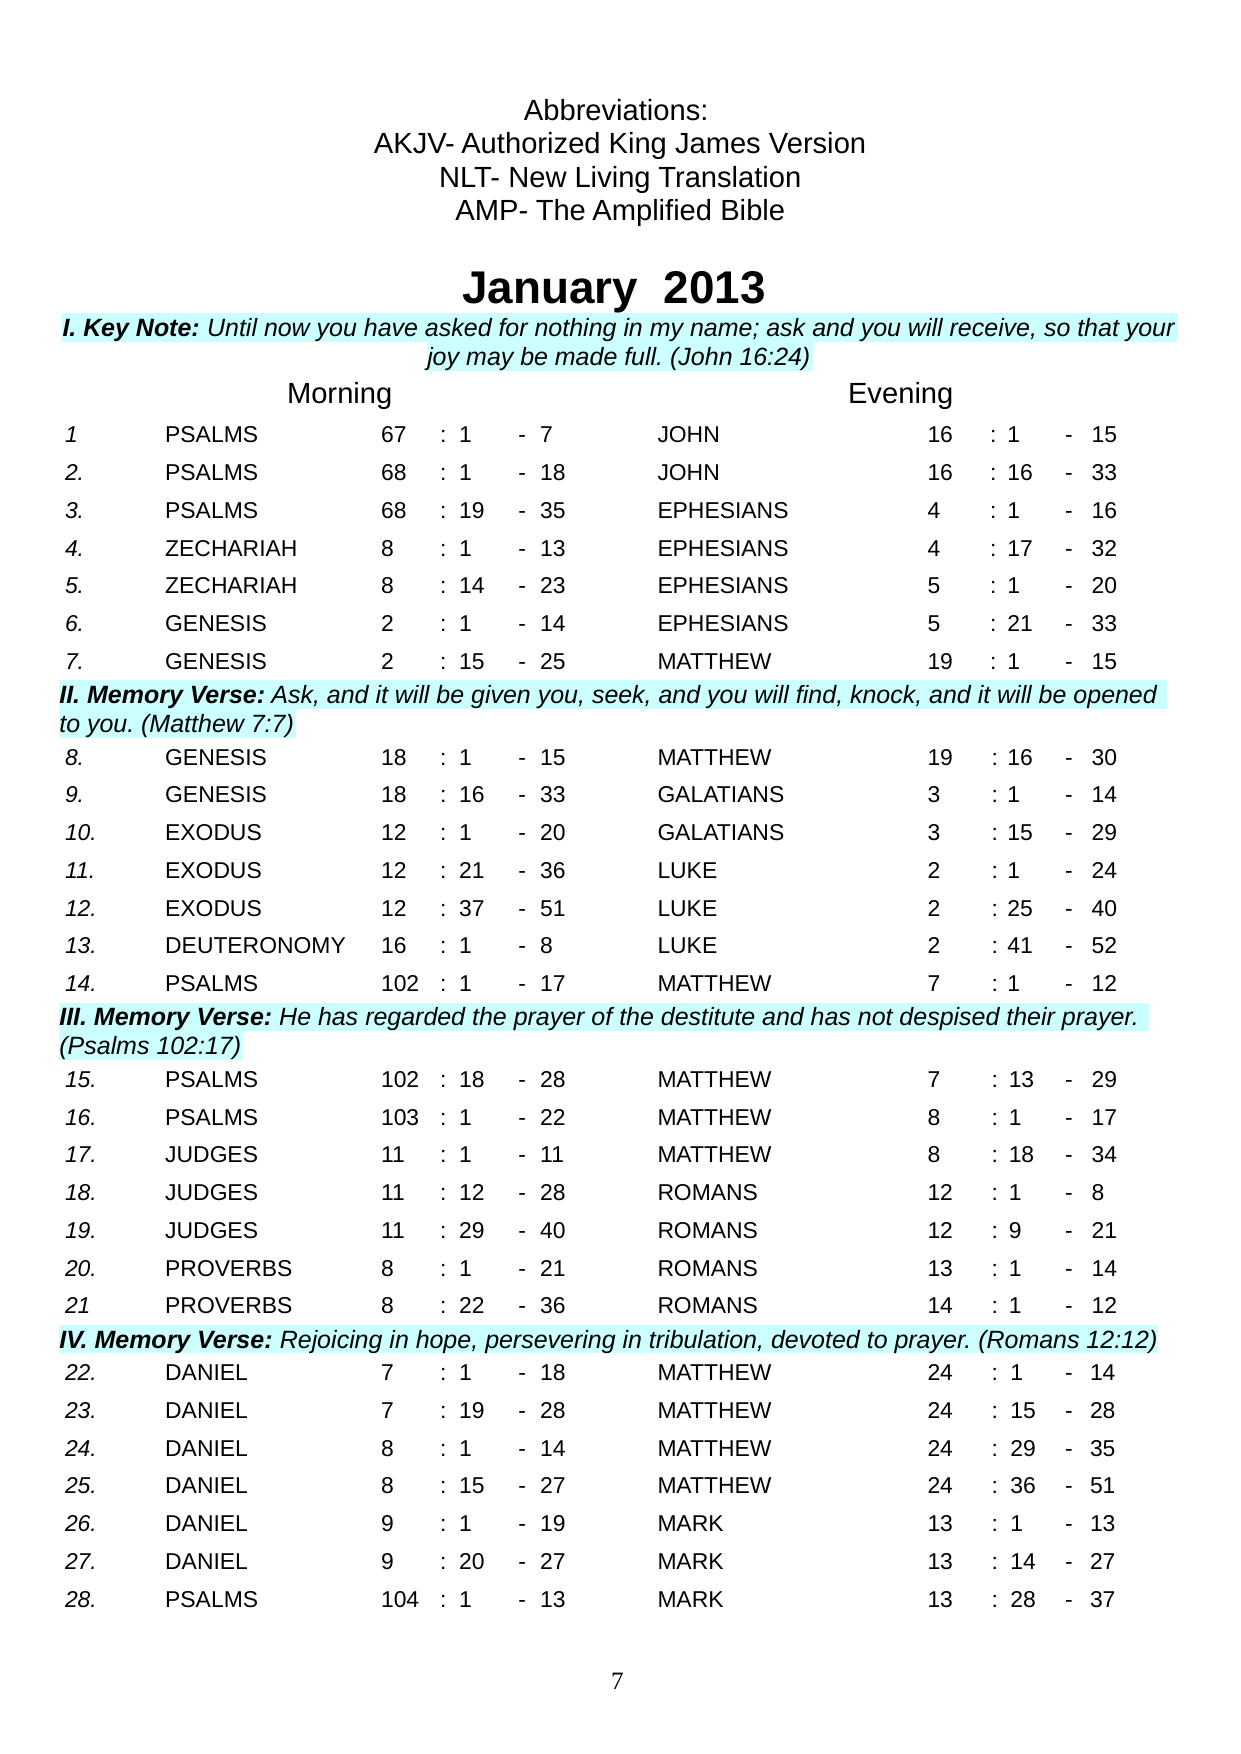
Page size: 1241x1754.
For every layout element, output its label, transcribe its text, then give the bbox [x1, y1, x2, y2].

table_cell : [434, 1211, 453, 1249]
table_cell 1 [453, 1429, 512, 1467]
table_cell - [1059, 453, 1086, 491]
table_cell : [986, 1429, 1004, 1467]
table_cell - [513, 889, 534, 927]
table_cell : [986, 851, 1001, 889]
table_cell - [513, 643, 534, 680]
table_cell : [434, 1543, 453, 1580]
table_cell LUKE [651, 851, 922, 889]
table_cell 13 [534, 1580, 594, 1618]
table_header Evening [620, 371, 1181, 416]
table_cell MATTHEW [651, 643, 922, 680]
table_header 18 [453, 1060, 512, 1098]
table_cell 11 [534, 1136, 594, 1173]
table_cell : [984, 491, 1001, 529]
table_cell [594, 1249, 651, 1287]
table_header 1 [453, 416, 512, 453]
table_cell 21 [534, 1249, 594, 1287]
table_cell : [434, 1287, 453, 1324]
table_cell JOHN [651, 453, 922, 491]
table_cell 29 [1086, 813, 1151, 851]
table_cell 1 [453, 927, 512, 964]
table_cell 1 [1001, 567, 1059, 604]
table_header : [434, 738, 453, 776]
table_cell 51 [534, 889, 594, 927]
text January 2013 [59, 260, 1181, 313]
table_header 67 [375, 416, 434, 453]
table_cell - [513, 776, 534, 813]
text NLT- New Living Translation [59, 160, 1181, 193]
table_cell 20 [1086, 567, 1151, 604]
table_cell GENESIS [159, 605, 375, 642]
table_header PSALMS [159, 1060, 375, 1098]
table_cell DANIEL [159, 1391, 375, 1429]
table_cell : [434, 567, 453, 604]
table_cell 25 [534, 643, 594, 680]
table_cell [594, 1543, 651, 1580]
table_cell 13 [922, 1505, 986, 1542]
table_header 24 [922, 1353, 986, 1391]
table_cell 16 [375, 927, 434, 964]
table_header : [434, 1353, 453, 1391]
table_cell : [986, 1543, 1004, 1580]
table_cell 21 [59, 1287, 159, 1324]
table_cell 1 [1003, 1249, 1059, 1287]
table_cell PROVERBS [159, 1249, 375, 1287]
table_cell : [986, 1098, 1003, 1136]
table_header PSALMS [159, 416, 375, 453]
table_cell [594, 1136, 651, 1173]
table_cell 3. [59, 491, 159, 529]
table_cell - [1059, 1580, 1084, 1618]
table_cell 16 [453, 776, 512, 813]
table_cell 22 [453, 1287, 512, 1324]
table_cell 9. [59, 776, 159, 813]
table_cell : [434, 1098, 453, 1136]
table_cell 3 [922, 776, 986, 813]
table_cell - [1059, 1211, 1086, 1249]
table_header : [986, 738, 1001, 776]
table_cell [594, 776, 651, 813]
table_cell - [513, 491, 534, 529]
table_cell DANIEL [159, 1467, 375, 1504]
table_header - [513, 1353, 534, 1391]
table_header - [1059, 1060, 1086, 1098]
table_cell 12. [59, 889, 159, 927]
table_cell - [1059, 889, 1086, 927]
table_cell 7 [375, 1391, 434, 1429]
table_cell 28 [534, 1391, 594, 1429]
table_cell : [984, 529, 1001, 567]
table_cell 14 [922, 1287, 986, 1324]
table_cell 27. [59, 1543, 159, 1580]
table_cell - [513, 1136, 534, 1173]
table_cell 1 [453, 453, 512, 491]
table_header 15 [534, 738, 594, 776]
table_cell 21 [1086, 1211, 1150, 1249]
table_cell 24 [922, 1467, 986, 1504]
table_cell 8 [375, 1287, 434, 1324]
table_cell 1 [453, 529, 512, 567]
table_header - [513, 738, 534, 776]
table_cell 10. [59, 813, 159, 851]
table_cell - [1059, 529, 1086, 567]
table_header : [984, 416, 1001, 453]
table_header GENESIS [159, 738, 375, 776]
table_cell : [986, 1505, 1004, 1542]
table_cell 32 [1086, 529, 1151, 567]
table_cell 37 [1084, 1580, 1150, 1618]
table_cell [594, 965, 651, 1002]
table_cell 14 [1086, 776, 1151, 813]
table_cell 14 [453, 567, 512, 604]
text II. Memory Verse: Ask, and it will be given you, seek, and you will find, knock, and it will be opened to you. (Matthew 7:7) [59, 680, 1181, 738]
table_header 7 [375, 1353, 434, 1391]
table_cell 14. [59, 965, 159, 1002]
table_cell 17 [1086, 1098, 1150, 1136]
table_cell EPHESIANS [651, 567, 922, 604]
table_cell 8 [1086, 1173, 1150, 1211]
table_cell 13. [59, 927, 159, 964]
table_cell LUKE [651, 927, 922, 964]
table_cell [594, 927, 651, 964]
table_cell [594, 889, 651, 927]
table_cell - [1059, 1287, 1086, 1324]
table_cell EXODUS [159, 813, 375, 851]
text I. Key Note: Until now you have asked for nothing in my name; ask and you will receive, so that your joy may be made full. (John 16:24) [59, 313, 1181, 371]
table_cell 26. [59, 1505, 159, 1542]
table_header 1 [453, 738, 512, 776]
table_cell [594, 1429, 651, 1467]
table_cell : [434, 927, 453, 964]
table_cell JUDGES [159, 1211, 375, 1249]
table_cell MARK [651, 1505, 922, 1542]
table_cell PSALMS [159, 965, 375, 1002]
table_cell - [1059, 605, 1086, 642]
table_cell [594, 453, 651, 491]
table_header MATTHEW [651, 1060, 922, 1098]
table_cell 4. [59, 529, 159, 567]
table_cell 7 [922, 965, 986, 1002]
table_cell MARK [651, 1580, 922, 1618]
table_cell : [434, 643, 453, 680]
table_cell 12 [375, 813, 434, 851]
table_cell 11 [375, 1211, 434, 1249]
table_cell - [1059, 1429, 1084, 1467]
table_cell 5. [59, 567, 159, 604]
table_cell 33 [1086, 453, 1151, 491]
table_cell - [513, 1580, 534, 1618]
table_cell - [513, 567, 534, 604]
table_cell DANIEL [159, 1543, 375, 1580]
table_cell 1 [453, 965, 512, 1002]
table_cell 13 [922, 1543, 986, 1580]
table_cell 15 [1001, 813, 1059, 851]
table_cell : [984, 605, 1001, 642]
table_header 18 [375, 738, 434, 776]
table_cell 28. [59, 1580, 159, 1618]
table_cell : [434, 491, 453, 529]
table_cell 2 [375, 643, 434, 680]
table_cell 12 [453, 1173, 512, 1211]
table_cell 14 [534, 605, 594, 642]
table_cell 13 [534, 529, 594, 567]
table_cell - [513, 1429, 534, 1467]
table_cell DANIEL [159, 1505, 375, 1542]
table_cell 8 [375, 567, 434, 604]
table_cell 8 [375, 1249, 434, 1287]
table_cell - [1059, 1505, 1084, 1542]
text AKJV- Authorized King James Version [59, 126, 1181, 160]
table_header 8. [59, 738, 159, 776]
table_cell MARK [651, 1543, 922, 1580]
table_cell 1 [453, 1580, 512, 1618]
table_cell 18 [375, 776, 434, 813]
table_header - [1059, 738, 1086, 776]
table_cell - [513, 1249, 534, 1287]
table_cell 27 [534, 1467, 594, 1504]
table_header 7 [922, 1060, 986, 1098]
table_cell [594, 851, 651, 889]
table_cell 14 [1004, 1543, 1059, 1580]
table_cell 15 [1086, 643, 1151, 680]
table_cell : [986, 1287, 1003, 1324]
table_cell 52 [1086, 927, 1151, 964]
table_cell GENESIS [159, 643, 375, 680]
table_cell - [1059, 491, 1086, 529]
table_header 19 [922, 738, 986, 776]
table_cell - [513, 1505, 534, 1542]
table_cell 12 [375, 889, 434, 927]
table_cell - [1059, 643, 1086, 680]
table_cell GENESIS [159, 776, 375, 813]
table_cell - [1059, 1098, 1086, 1136]
table_header 1 [59, 416, 159, 453]
table_header Morning [59, 371, 620, 416]
table_cell 104 [375, 1580, 434, 1618]
table_cell [594, 1580, 651, 1618]
table_cell 17 [1001, 529, 1059, 567]
table_header 15 [1086, 416, 1151, 453]
table_cell 17 [534, 965, 594, 1002]
table_cell [594, 567, 651, 604]
table_cell : [986, 927, 1001, 964]
table_cell [594, 1467, 651, 1504]
table_cell 8 [922, 1098, 986, 1136]
table_cell 19 [922, 643, 984, 680]
table_cell 7. [59, 643, 159, 680]
table_cell [594, 1505, 651, 1542]
table_cell - [513, 1467, 534, 1504]
table_cell - [1059, 1136, 1086, 1173]
table_cell 8 [534, 927, 594, 964]
table_cell EXODUS [159, 851, 375, 889]
table_cell : [986, 1391, 1004, 1429]
text IV. Memory Verse: Rejoicing in hope, persevering in tribulation, devoted to prayer. (Romans 12:12) [59, 1324, 1181, 1353]
table_cell 35 [534, 491, 594, 529]
table_cell 16 [1001, 453, 1059, 491]
table_cell : [434, 851, 453, 889]
table_cell - [513, 1287, 534, 1324]
table_cell ROMANS [651, 1249, 922, 1287]
table_cell 24 [1086, 851, 1151, 889]
table_cell : [984, 643, 1001, 680]
table_header 18 [534, 1353, 594, 1391]
table_cell 3 [922, 813, 986, 851]
table_cell 1 [453, 1098, 512, 1136]
table_cell MATTHEW [651, 1429, 922, 1467]
table_cell [594, 605, 651, 642]
table_cell 16. [59, 1098, 159, 1136]
table_cell 1 [1004, 1505, 1059, 1542]
table_cell 18 [534, 453, 594, 491]
table_cell 27 [534, 1543, 594, 1580]
table_cell 13 [1084, 1505, 1150, 1542]
table_cell 2 [922, 889, 986, 927]
table_cell 37 [453, 889, 512, 927]
table_cell : [434, 1467, 453, 1504]
table_header 28 [534, 1060, 594, 1098]
table_cell : [986, 1249, 1003, 1287]
table_cell - [1059, 1173, 1086, 1211]
table_cell 21 [1001, 605, 1059, 642]
table_cell : [986, 813, 1001, 851]
table_cell 2 [375, 605, 434, 642]
table_header 22. [59, 1353, 159, 1391]
table_cell 33 [534, 776, 594, 813]
table_cell : [434, 529, 453, 567]
table_cell - [1059, 813, 1086, 851]
table_cell 9 [375, 1543, 434, 1580]
table_cell 15 [453, 1467, 512, 1504]
table_cell - [1059, 965, 1086, 1002]
table_header : [434, 416, 453, 453]
table_cell 12 [375, 851, 434, 889]
table_cell : [434, 1173, 453, 1211]
table_header 29 [1086, 1060, 1150, 1098]
table_cell 19 [534, 1505, 594, 1542]
table_cell 1 [453, 813, 512, 851]
table_cell - [513, 965, 534, 1002]
table_cell : [434, 453, 453, 491]
table_cell ZECHARIAH [159, 529, 375, 567]
table_cell 1 [1001, 851, 1059, 889]
table_header DANIEL [159, 1353, 375, 1391]
table_cell MATTHEW [651, 1391, 922, 1429]
table_cell 20 [453, 1543, 512, 1580]
table_cell 18 [1003, 1136, 1059, 1173]
table_cell 36 [534, 1287, 594, 1324]
table_cell [594, 529, 651, 567]
table_cell 9 [1003, 1211, 1059, 1249]
table_cell [594, 1173, 651, 1211]
table_cell 5 [922, 567, 984, 604]
table_cell - [1059, 1249, 1086, 1287]
table_cell 24 [922, 1391, 986, 1429]
table_cell 11 [375, 1136, 434, 1173]
table_cell [594, 1287, 651, 1324]
table_cell 1 [453, 1249, 512, 1287]
table_cell 1 [1003, 1173, 1059, 1211]
table_cell 24. [59, 1429, 159, 1467]
table_cell 2 [922, 851, 986, 889]
table_cell 51 [1084, 1467, 1150, 1504]
text Abbreviations: [59, 93, 1181, 126]
table_cell 12 [1086, 965, 1151, 1002]
table_cell 1 [1001, 965, 1059, 1002]
table_header 13 [1003, 1060, 1059, 1098]
table_cell 14 [534, 1429, 594, 1467]
table_cell [594, 1391, 651, 1429]
table_header - [513, 1060, 534, 1098]
table_cell : [434, 889, 453, 927]
table_header - [1059, 1353, 1084, 1391]
table_cell 40 [1086, 889, 1151, 927]
table_cell GALATIANS [651, 776, 922, 813]
table_cell MATTHEW [651, 965, 922, 1002]
table_cell 1 [453, 1136, 512, 1173]
table_header : [986, 1353, 1004, 1391]
table_cell 18. [59, 1173, 159, 1211]
table_cell 8 [375, 1467, 434, 1504]
table_cell - [513, 1098, 534, 1136]
table_cell ROMANS [651, 1173, 922, 1211]
table_cell - [513, 851, 534, 889]
table_cell - [513, 529, 534, 567]
table_header MATTHEW [651, 738, 922, 776]
table_cell 9 [375, 1505, 434, 1542]
table_cell 22 [534, 1098, 594, 1136]
table_header 1 [1004, 1353, 1059, 1391]
table_cell : [434, 965, 453, 1002]
table_cell ZECHARIAH [159, 567, 375, 604]
table_cell - [513, 1173, 534, 1211]
table_cell : [984, 567, 1001, 604]
table_header - [513, 416, 534, 453]
table_cell 68 [375, 453, 434, 491]
table_cell 20 [534, 813, 594, 851]
table_cell 14 [1086, 1249, 1150, 1287]
table_cell 8 [922, 1136, 986, 1173]
table_cell 19. [59, 1211, 159, 1249]
table_cell 13 [922, 1249, 986, 1287]
table_cell 35 [1084, 1429, 1150, 1467]
table_cell [594, 1211, 651, 1249]
table_cell 36 [534, 851, 594, 889]
table_cell - [1059, 1467, 1084, 1504]
table_cell 17. [59, 1136, 159, 1173]
table_cell : [986, 1136, 1003, 1173]
table_cell MATTHEW [651, 1136, 922, 1173]
table_cell DANIEL [159, 1429, 375, 1467]
table_cell 28 [1084, 1391, 1150, 1429]
table_cell 11 [375, 1173, 434, 1211]
table_cell 12 [922, 1211, 986, 1249]
table_cell : [986, 1211, 1003, 1249]
table_cell - [513, 453, 534, 491]
table_cell [594, 813, 651, 851]
table_cell [594, 491, 651, 529]
table_cell 1 [1003, 1287, 1059, 1324]
table_cell - [1059, 1543, 1084, 1580]
table_cell 15 [1004, 1391, 1059, 1429]
table_cell 24 [922, 1429, 986, 1467]
table_cell 36 [1004, 1467, 1059, 1504]
table_header JOHN [651, 416, 922, 453]
table_cell - [1059, 776, 1086, 813]
table_header [594, 1060, 651, 1098]
table_cell 34 [1086, 1136, 1150, 1173]
table_cell 40 [534, 1211, 594, 1249]
table_cell - [1059, 1391, 1084, 1429]
table_cell 12 [1086, 1287, 1150, 1324]
table_cell 25. [59, 1467, 159, 1504]
table_cell PSALMS [159, 1580, 375, 1618]
table_cell EXODUS [159, 889, 375, 927]
table_cell 11. [59, 851, 159, 889]
table_cell 1 [1001, 776, 1059, 813]
table_cell : [986, 965, 1001, 1002]
table_cell 13 [922, 1580, 986, 1618]
table_header 16 [922, 416, 984, 453]
table_cell 19 [453, 1391, 512, 1429]
table_cell 41 [1001, 927, 1059, 964]
table_cell - [513, 813, 534, 851]
table_cell 103 [375, 1098, 434, 1136]
table_cell MATTHEW [651, 1098, 922, 1136]
table_header 14 [1084, 1353, 1150, 1391]
table_cell : [434, 1580, 453, 1618]
table_cell PSALMS [159, 1098, 375, 1136]
table_header MATTHEW [651, 1353, 922, 1391]
table_cell - [513, 1211, 534, 1249]
text AMP- The Amplified Bible [59, 193, 1181, 227]
table_cell 12 [922, 1173, 986, 1211]
table_cell : [986, 1173, 1003, 1211]
table_cell GALATIANS [651, 813, 922, 851]
table_cell 4 [922, 529, 984, 567]
table_cell EPHESIANS [651, 529, 922, 567]
table_cell 102 [375, 965, 434, 1002]
table_cell 23. [59, 1391, 159, 1429]
table_cell EPHESIANS [651, 605, 922, 642]
table_cell PROVERBS [159, 1287, 375, 1324]
table_cell 5 [922, 605, 984, 642]
table_cell - [513, 1543, 534, 1580]
table_cell 1 [1001, 643, 1059, 680]
table_cell [594, 643, 651, 680]
table_cell 1 [1001, 491, 1059, 529]
table_cell 8 [375, 1429, 434, 1467]
table_cell 1 [453, 1505, 512, 1542]
table_cell 2 [922, 927, 986, 964]
table_cell : [986, 889, 1001, 927]
table_cell PSALMS [159, 453, 375, 491]
table_cell ROMANS [651, 1287, 922, 1324]
table_cell - [513, 1391, 534, 1429]
table_cell MATTHEW [651, 1467, 922, 1504]
table_cell : [986, 776, 1001, 813]
table_cell : [986, 1580, 1004, 1618]
table_cell 25 [1001, 889, 1059, 927]
table_cell 2. [59, 453, 159, 491]
table_cell : [434, 1505, 453, 1542]
table_cell : [986, 1467, 1004, 1504]
table_cell - [513, 605, 534, 642]
table_cell JUDGES [159, 1136, 375, 1173]
table_cell 6. [59, 605, 159, 642]
table_cell 4 [922, 491, 984, 529]
table_cell : [434, 1429, 453, 1467]
table_cell : [434, 1249, 453, 1287]
table_cell JUDGES [159, 1173, 375, 1211]
table_cell 28 [534, 1173, 594, 1211]
table_header 15. [59, 1060, 159, 1098]
table_cell 20. [59, 1249, 159, 1287]
table_cell 68 [375, 491, 434, 529]
table_cell ROMANS [651, 1211, 922, 1249]
table_cell 16 [1086, 491, 1151, 529]
table_header 1 [453, 1353, 512, 1391]
table_cell 27 [1084, 1543, 1150, 1580]
table_header : [986, 1060, 1003, 1098]
table_cell 8 [375, 529, 434, 567]
table_header 7 [534, 416, 594, 453]
table_cell - [1059, 567, 1086, 604]
table_cell 1 [1003, 1098, 1059, 1136]
table_header [594, 416, 651, 453]
table_cell 1 [453, 605, 512, 642]
text III. Memory Verse: He has regarded the prayer of the destitute and has not despised their prayer. (Psalms 102:17) [59, 1002, 1181, 1060]
table_cell 33 [1086, 605, 1151, 642]
table_header 102 [375, 1060, 434, 1098]
table_header - [1059, 416, 1086, 453]
table_header 1 [1001, 416, 1059, 453]
table_cell 29 [1004, 1429, 1059, 1467]
table_header 16 [1001, 738, 1059, 776]
table_cell 28 [1004, 1580, 1059, 1618]
table_cell PSALMS [159, 491, 375, 529]
table_cell : [434, 605, 453, 642]
table_cell : [434, 776, 453, 813]
table_header [594, 738, 651, 776]
table_cell 16 [922, 453, 984, 491]
table_cell LUKE [651, 889, 922, 927]
table_cell : [434, 1136, 453, 1173]
table_cell 21 [453, 851, 512, 889]
table_cell : [984, 453, 1001, 491]
table_cell : [434, 1391, 453, 1429]
table_header 30 [1086, 738, 1151, 776]
table_cell : [434, 813, 453, 851]
table_cell 19 [453, 491, 512, 529]
table_cell 29 [453, 1211, 512, 1249]
table_cell [594, 1098, 651, 1136]
table_cell - [513, 927, 534, 964]
table_cell EPHESIANS [651, 491, 922, 529]
table_header : [434, 1060, 453, 1098]
table_cell DEUTERONOMY [159, 927, 375, 964]
table_cell - [1059, 927, 1086, 964]
table_cell - [1059, 851, 1086, 889]
table_cell 23 [534, 567, 594, 604]
table_header [594, 1353, 651, 1391]
table_cell 15 [453, 643, 512, 680]
